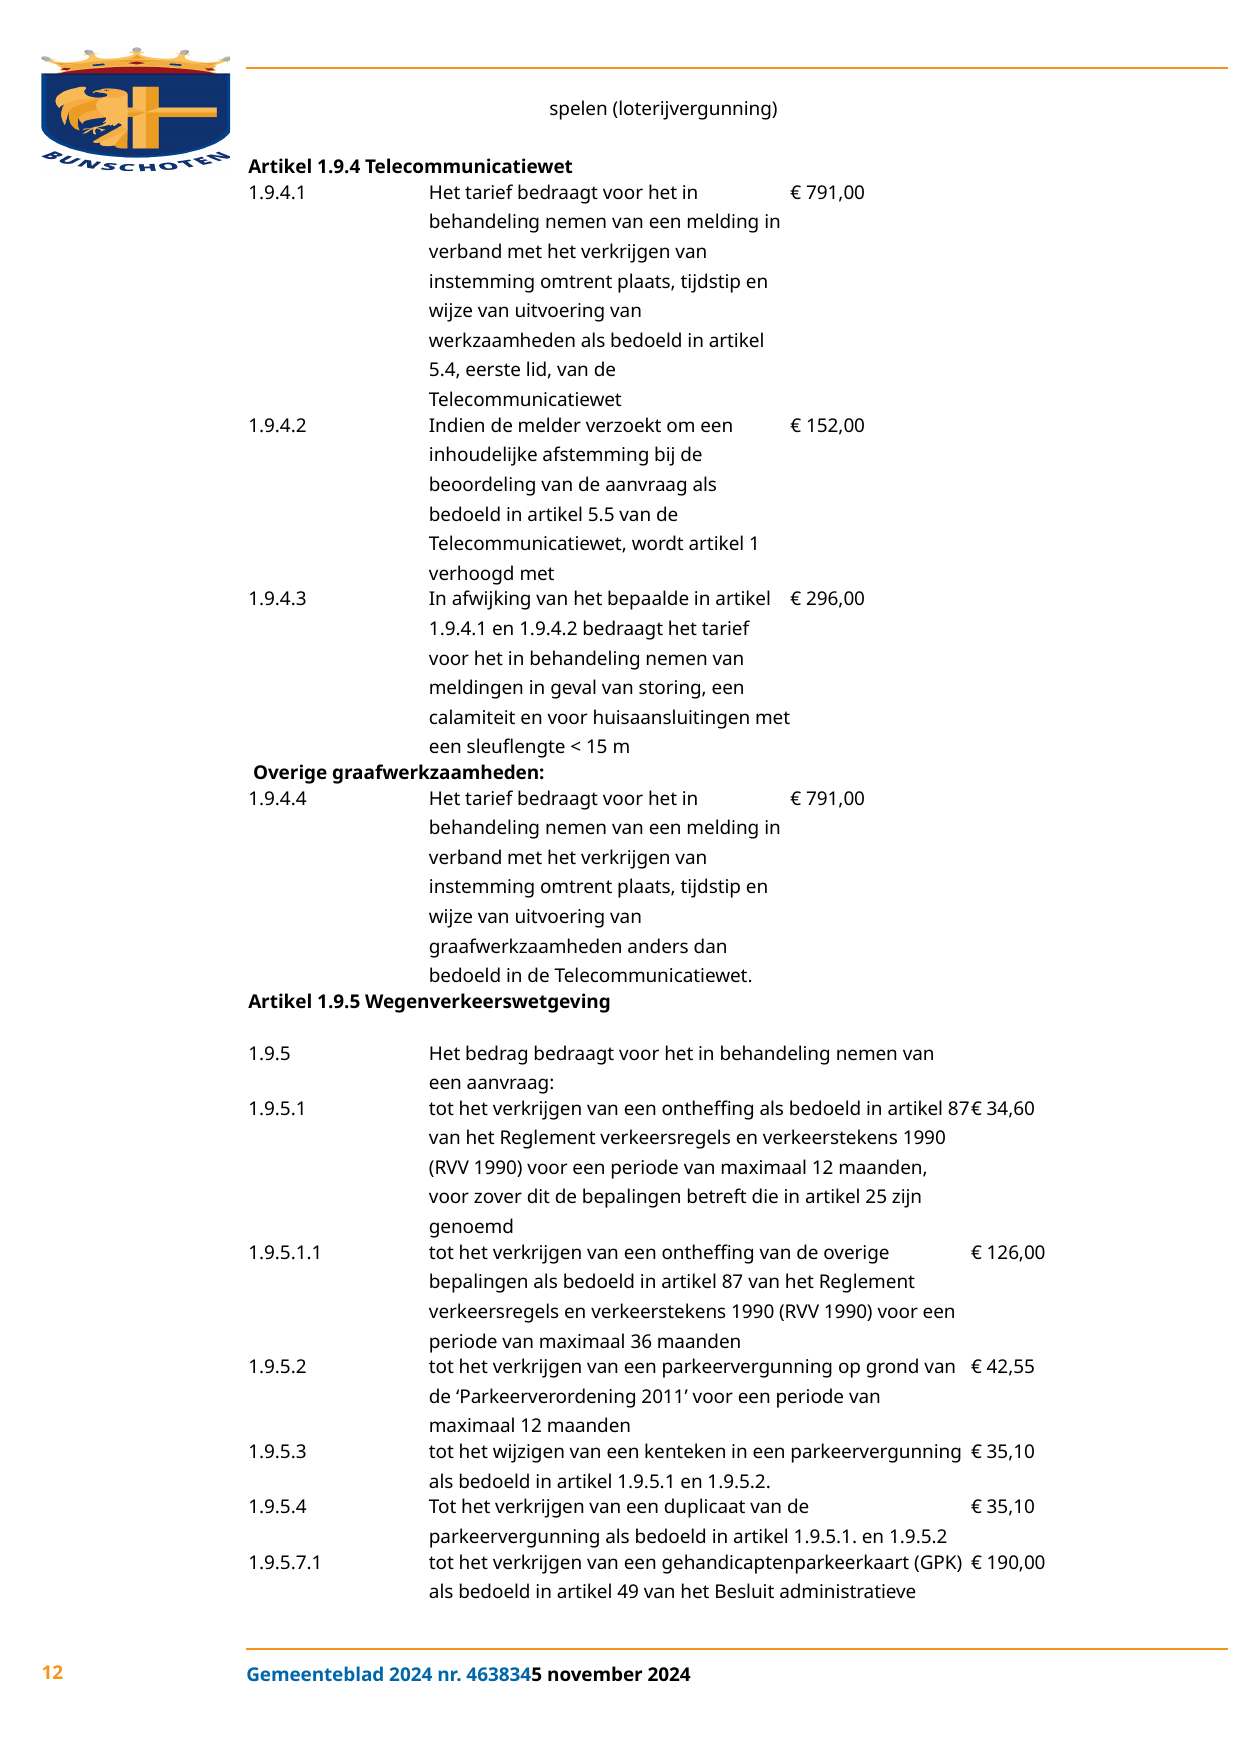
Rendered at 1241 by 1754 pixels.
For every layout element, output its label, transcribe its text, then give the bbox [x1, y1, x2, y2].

table_cell In afwijking van het bepaalde in artikel 1.9.4.1 en 1.9.4.2 bedraagt het tarief voor het in behandeling nemen van meldingen in geval van storing, een calamiteit en voor huisaansluitingen met een sleuflengte < 15 m [429, 586, 790, 759]
table_cell tot het verkrijgen van een ontheffing als bedoeld in artikel 87 van het Reglement verkeersregels en verkeerstekens 1990 (RVV 1990) voor een periode van maximaal 12 maanden, voor zover dit de bepalingen betreft die in artikel 25 zijn genoemd [429, 1095, 971, 1239]
table_cell € 190,00 [971, 1549, 1152, 1604]
table_cell 1.9.4.4 [248, 785, 429, 988]
table_cell Indien de melder verzoekt om een inhoudelijke afstemming bij de beoordeling van de aanvraag als bedoeld in artikel 5.5 van de Telecommunicatiewet, wordt artikel 1 verhoogd met [429, 412, 790, 586]
picture [41, 47, 231, 172]
table_cell € 34,60 [971, 1095, 1152, 1239]
table_cell [971, 1014, 1152, 1040]
table_cell € 35,10 [971, 1494, 1152, 1549]
table_cell [850, 95, 1152, 121]
table_header Artikel 1.9.4 Telecommunicatiewet [248, 154, 1152, 179]
table_cell 1.9.4.3 [248, 586, 429, 759]
table_cell Artikel 1.9.5 Wegenverkeerswetgeving [248, 988, 1152, 1014]
table_cell Het tarief bedraagt voor het in behandeling nemen van een melding in verband met het verkrijgen van instemming omtrent plaats, tijdstip en wijze van uitvoering van werkzaamheden als bedoeld in artikel 5.4, eerste lid, van de Telecommunicatiewet [429, 179, 790, 412]
table_cell 1.9.5.4 [248, 1494, 429, 1549]
table_cell 1.9.5.1.1 [248, 1239, 429, 1353]
table_cell 1.9.4.2 [248, 412, 429, 586]
table_cell 1.9.5.1 [248, 1095, 429, 1239]
table_cell Het bedrag bedraagt voor het in behandeling nemen van een aanvraag: [429, 1040, 971, 1095]
table_cell € 791,00 [790, 785, 1152, 988]
table_cell spelen (loterijvergunning) [549, 95, 850, 121]
table_cell [248, 1014, 429, 1040]
table_cell 1.9.5 [248, 1040, 429, 1095]
table_cell € 152,00 [790, 412, 1152, 586]
table_cell [971, 1040, 1152, 1095]
table_cell Overige graafwerkzaamheden: [248, 759, 1152, 785]
table_cell € 42,55 [971, 1354, 1152, 1438]
table_cell tot het wijzigen van een kenteken in een parkeervergunning als bedoeld in artikel 1.9.5.1 en 1.9.5.2. [429, 1439, 971, 1494]
table_cell 1.9.5.7.1 [248, 1549, 429, 1604]
table_cell € 35,10 [971, 1439, 1152, 1494]
table_cell € 126,00 [971, 1239, 1152, 1353]
table_cell € 296,00 [790, 586, 1152, 759]
table_cell € 791,00 [790, 179, 1152, 412]
table_cell Het tarief bedraagt voor het in behandeling nemen van een melding in verband met het verkrijgen van instemming omtrent plaats, tijdstip en wijze van uitvoering van graafwerkzaamheden anders dan bedoeld in de Telecommunicatiewet. [429, 785, 790, 988]
table_cell 1.9.5.3 [248, 1439, 429, 1494]
table_cell tot het verkrijgen van een ontheffing van de overige bepalingen als bedoeld in artikel 87 van het Reglement verkeersregels en verkeerstekens 1990 (RVV 1990) voor een periode van maximaal 36 maanden [429, 1239, 971, 1353]
table_cell tot het verkrijgen van een parkeervergunning op grond van de ‘Parkeerverordening 2011’ voor een periode van maximaal 12 maanden [429, 1354, 971, 1438]
table_cell 1.9.5.2 [248, 1354, 429, 1438]
table_cell 1.9.4.1 [248, 179, 429, 412]
table_cell [429, 1014, 971, 1040]
table_cell tot het verkrijgen van een gehandicaptenparkeerkaart (GPK) als bedoeld in artikel 49 van het Besluit administratieve [429, 1549, 971, 1604]
table_cell Tot het verkrijgen van een duplicaat van de parkeervergunning als bedoeld in artikel 1.9.5.1. en 1.9.5.2 [429, 1494, 971, 1549]
table_cell [248, 95, 549, 121]
